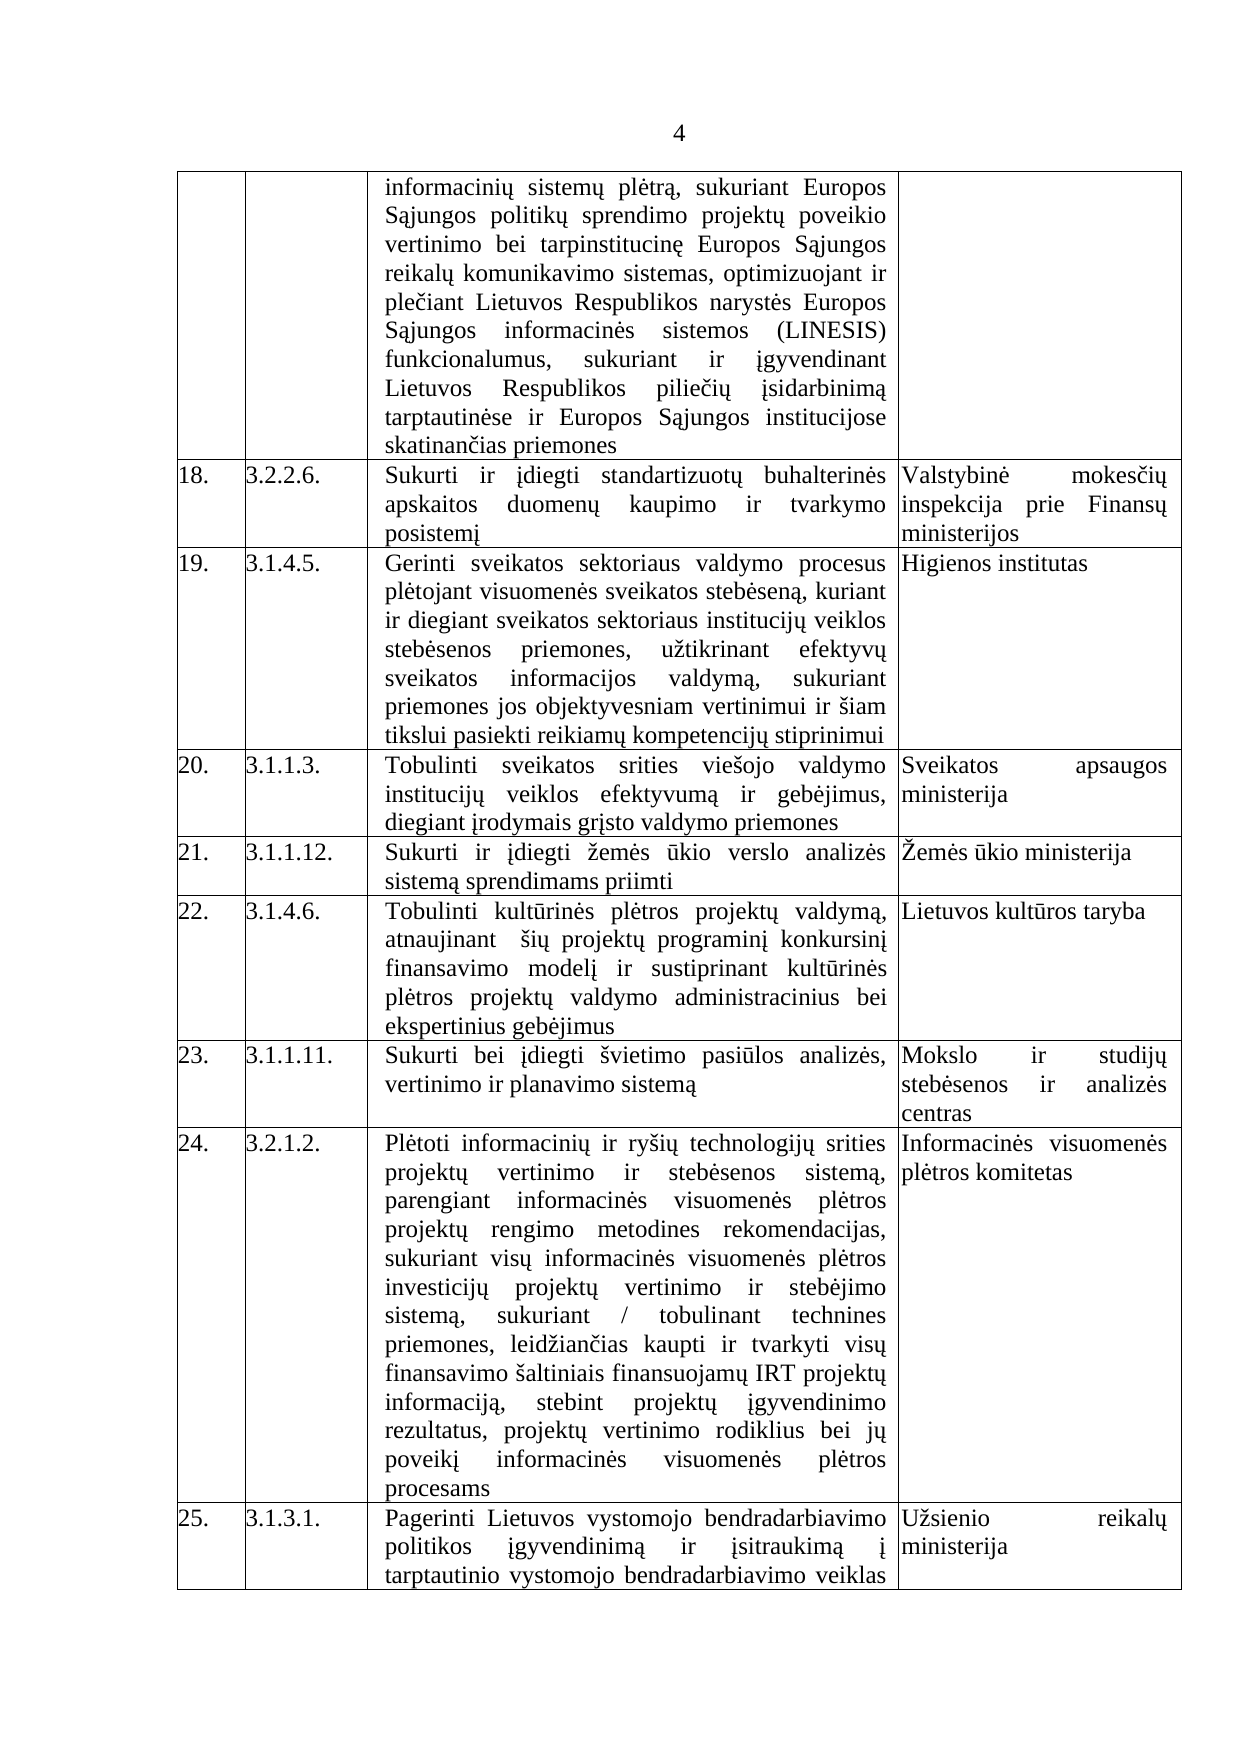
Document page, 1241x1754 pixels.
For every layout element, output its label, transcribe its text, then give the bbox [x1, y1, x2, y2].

table_cell 19. [178, 548, 245, 749]
table_cell 23. [178, 1041, 245, 1127]
table_cell 3.1.1.11. [246, 1041, 367, 1127]
table_cell Higienos institutas [899, 548, 1181, 749]
table_cell 3.1.1.12. [246, 837, 367, 895]
table_cell Plėtoti informacinių ir ryšių technologijų srities projektų vertinimo ir stebėsenos sistemą, parengiant informacinės visuomenės plėtros projektų rengimo metodines rekomendacijas, sukuriant visų informacinės visuomenės plėtros investicijų projektų vertinimo ir stebėjimo sistemą, sukuriant / tobulinant technines priemones, leidžiančias kaupti ir tvarkyti visų finansavimo šaltiniais finansuojamų IRT projektų informaciją, stebint projektų įgyvendinimo rezultatus, projektų vertinimo rodiklius bei jų poveikį informacinės visuomenės plėtros procesams [368, 1128, 898, 1502]
table_cell informacinių sistemų plėtrą, sukuriant Europos Sąjungos politikų sprendimo projektų poveikio vertinimo bei tarpinstitucinę Europos Sąjungos reikalų komunikavimo sistemas, optimizuojant ir plečiant Lietuvos Respublikos narystės Europos Sąjungos informacinės sistemos (LINESIS) funkcionalumus, sukuriant ir įgyvendinant Lietuvos Respublikos piliečių įsidarbinimą tarptautinėse ir Europos Sąjungos institucijose skatinančias priemones [368, 172, 898, 459]
table_cell 22. [178, 896, 245, 1039]
table_cell Lietuvos kultūros taryba [899, 896, 1181, 1039]
table_cell 3.1.4.6. [246, 896, 367, 1039]
table_cell Informacinės visuomenės plėtros komitetas [899, 1128, 1181, 1502]
table_cell Pagerinti Lietuvos vystomojo bendradarbiavimo politikos įgyvendinimą ir įsitraukimą į tarptautinio vystomojo bendradarbiavimo veiklas [368, 1503, 898, 1589]
table_cell 25. [178, 1503, 245, 1589]
table_cell Sveikatos apsaugos ministerija [899, 750, 1181, 836]
table_cell [246, 172, 367, 459]
table_cell [899, 172, 1181, 459]
table_cell 3.1.4.5. [246, 548, 367, 749]
table_cell [178, 172, 245, 459]
table_cell Valstybinė mokesčių inspekcija prie Finansų ministerijos [899, 460, 1181, 547]
table_cell Žemės ūkio ministerija [899, 837, 1181, 895]
table_cell Užsienio reikalų ministerija [899, 1503, 1181, 1589]
table_cell 3.1.3.1. [246, 1503, 367, 1589]
table_cell Sukurti ir įdiegti standartizuotų buhalterinės apskaitos duomenų kaupimo ir tvarkymo posistemį [368, 460, 898, 547]
table_cell Sukurti ir įdiegti žemės ūkio verslo analizės sistemą sprendimams priimti [368, 837, 898, 895]
table_cell Tobulinti sveikatos srities viešojo valdymo institucijų veiklos efektyvumą ir gebėjimus, diegiant įrodymais grįsto valdymo priemones [368, 750, 898, 836]
table_cell 21. [178, 837, 245, 895]
table_cell Sukurti bei įdiegti švietimo pasiūlos analizės, vertinimo ir planavimo sistemą [368, 1041, 898, 1127]
table_cell Mokslo ir studijų stebėsenos ir analizės centras [899, 1041, 1181, 1127]
table_cell 3.2.1.2. [246, 1128, 367, 1502]
table_cell 20. [178, 750, 245, 836]
table_cell 3.1.1.3. [246, 750, 367, 836]
table_cell 18. [178, 460, 245, 547]
table_cell Tobulinti kultūrinės plėtros projektų valdymą, atnaujinant šių projektų programinį konkursinį finansavimo modelį ir sustiprinant kultūrinės plėtros projektų valdymo administracinius bei ekspertinius gebėjimus [368, 896, 898, 1039]
table_cell 24. [178, 1128, 245, 1502]
table_cell Gerinti sveikatos sektoriaus valdymo procesus plėtojant visuomenės sveikatos stebėseną, kuriant ir diegiant sveikatos sektoriaus institucijų veiklos stebėsenos priemones, užtikrinant efektyvų sveikatos informacijos valdymą, sukuriant priemones jos objektyvesniam vertinimui ir šiam tikslui pasiekti reikiamų kompetencijų stiprinimui [368, 548, 898, 749]
table_cell 3.2.2.6. [246, 460, 367, 547]
